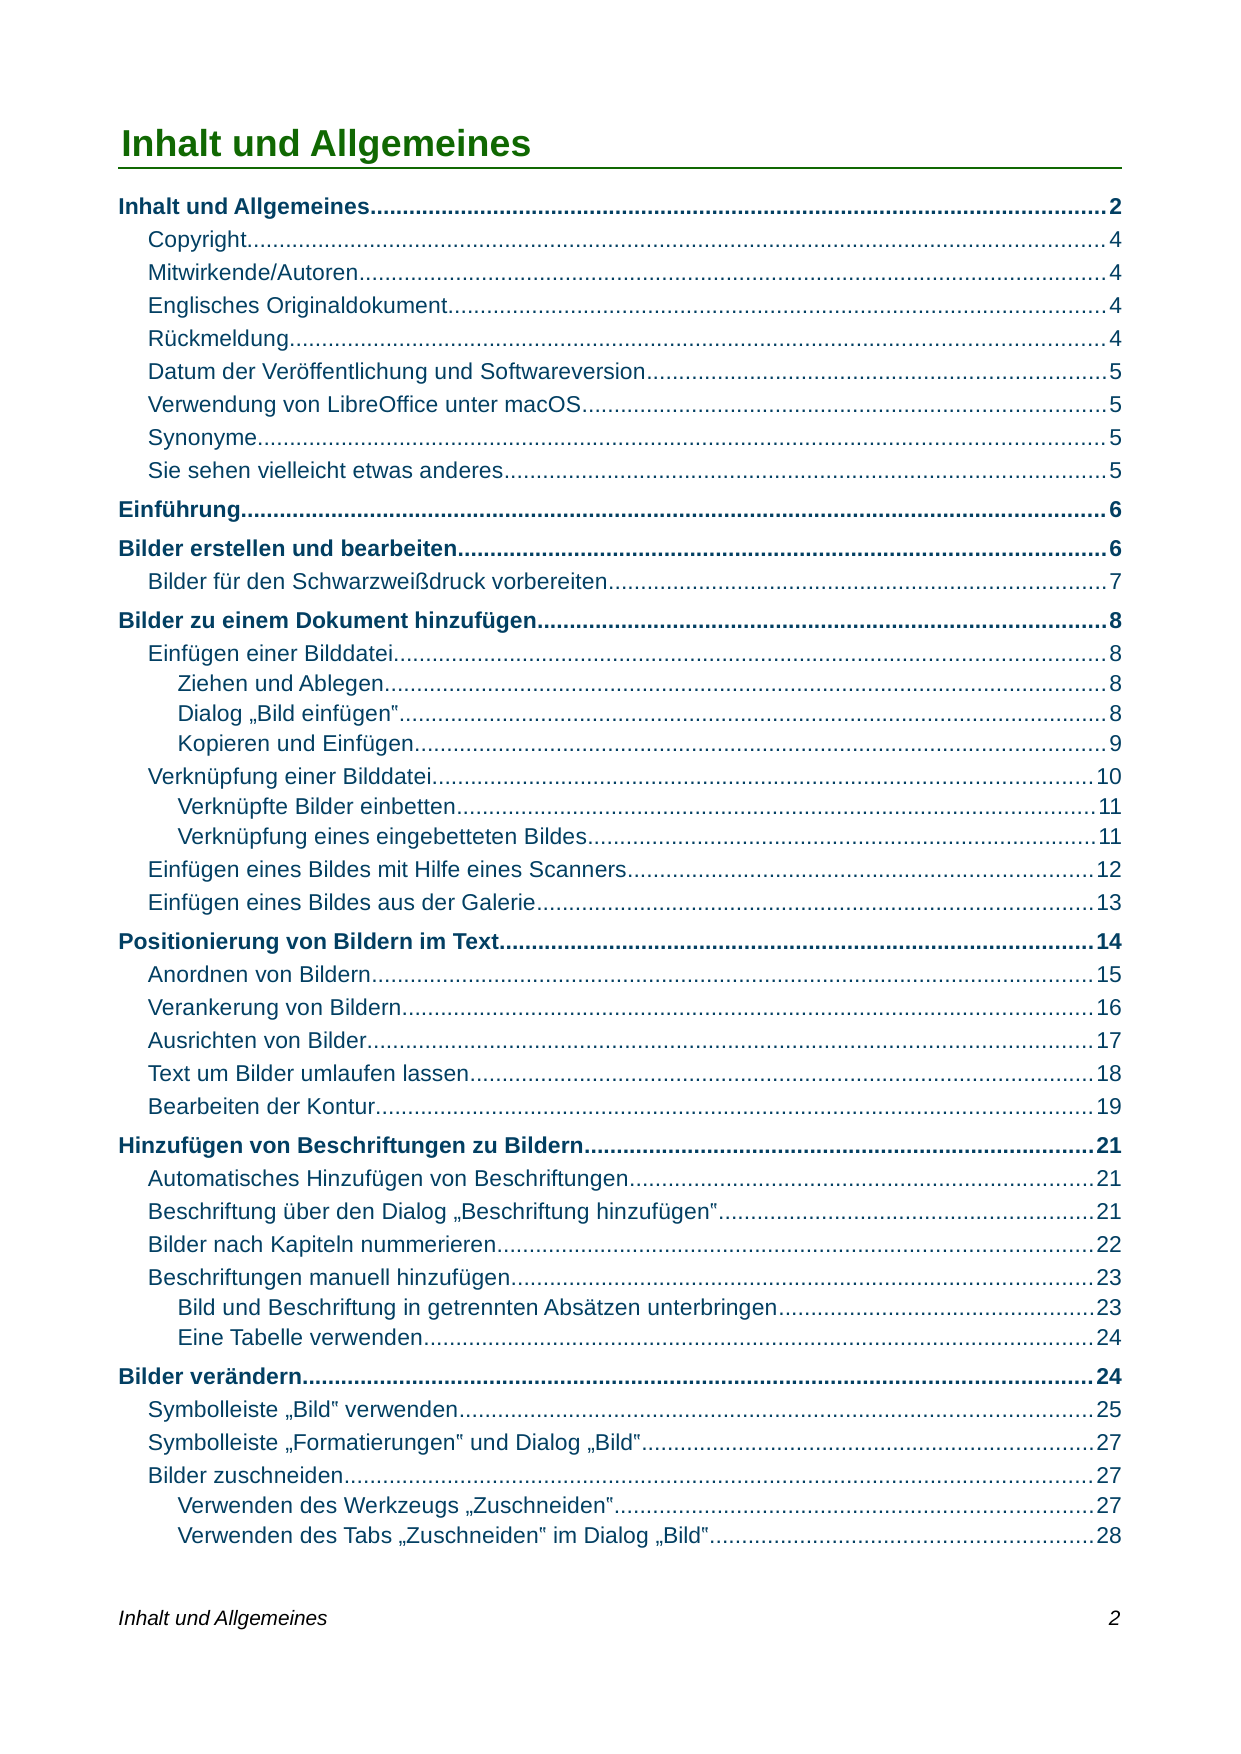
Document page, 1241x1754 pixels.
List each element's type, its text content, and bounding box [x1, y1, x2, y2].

text Einfügen eines Bildes aus der Galerie 13 [148, 888, 1122, 916]
text Verknüpfte Bilder einbetten 11 [177, 792, 1122, 819]
text Einfügen einer Bilddatei 8 [148, 639, 1122, 666]
text Synonyme 5 [148, 424, 1122, 451]
text Inhalt und Allgemeines 2 [118, 193, 1122, 220]
text Englisches Originaldokument 4 [148, 292, 1122, 319]
text Verwendung von LibreOffice unter macOS 5 [148, 391, 1122, 418]
text Text um Bilder umlaufen lassen 18 [148, 1059, 1122, 1086]
text Beschriftung über den Dialog „Beschriftung hinzufügen‟ 21 [148, 1197, 1122, 1224]
text Eine Tabelle verwenden 24 [177, 1323, 1122, 1350]
text Bilder für den Schwarzweißdruck vorbereiten 7 [148, 567, 1122, 594]
text Mitwirkende/Autoren 4 [148, 259, 1122, 286]
text Einfügen eines Bildes mit Hilfe eines Scanners 12 [148, 855, 1122, 882]
subtitle Inhalt und Allgemeines [118, 118, 1122, 167]
text Bilder zuschneiden 27 [148, 1461, 1122, 1488]
text Verankerung von Bildern 16 [148, 993, 1122, 1020]
text Beschriftungen manuell hinzufügen 23 [148, 1263, 1122, 1290]
text Copyright 4 [148, 226, 1122, 253]
text Hinzufügen von Beschriftungen zu Bildern 21 [118, 1131, 1122, 1158]
text Positionierung von Bildern im Text 14 [118, 927, 1122, 954]
text Ziehen und Ablegen 8 [177, 669, 1122, 696]
text Sie sehen vielleicht etwas anderes 5 [148, 457, 1122, 484]
text Einführung 6 [118, 496, 1122, 523]
text Rückmeldung 4 [148, 325, 1122, 352]
text Ausrichten von Bilder 17 [148, 1026, 1122, 1053]
text Datum der Veröffentlichung und Softwareversion 5 [148, 358, 1122, 385]
text Verknüpfung eines eingebetteten Bildes 11 [177, 822, 1122, 849]
text Kopieren und Einfügen 9 [177, 729, 1122, 756]
text Verwenden des Tabs „Zuschneiden‟ im Dialog „Bild‟ 28 [177, 1521, 1122, 1548]
text Bilder verändern 24 [118, 1362, 1122, 1389]
text Verwenden des Werkzeugs „Zuschneiden‟ 27 [177, 1491, 1122, 1518]
text Bilder erstellen und bearbeiten 6 [118, 534, 1122, 562]
text Symbolleiste „Formatierungen‟ und Dialog „Bild‟ 27 [148, 1428, 1122, 1455]
text Automatisches Hinzufügen von Beschriftungen 21 [148, 1164, 1122, 1191]
text Dialog „Bild einfügen‟ 8 [177, 699, 1122, 726]
text Symbolleiste „Bild‟ verwenden 25 [148, 1395, 1122, 1422]
text Verknüpfung einer Bilddatei 10 [148, 762, 1122, 789]
text Anordnen von Bildern 15 [148, 960, 1122, 987]
text Bearbeiten der Kontur 19 [148, 1092, 1122, 1119]
text Bilder nach Kapiteln nummerieren 22 [148, 1230, 1122, 1257]
text Bilder zu einem Dokument hinzufügen 8 [118, 606, 1122, 633]
text Bild und Beschriftung in getrennten Absätzen unterbringen 23 [177, 1293, 1122, 1320]
